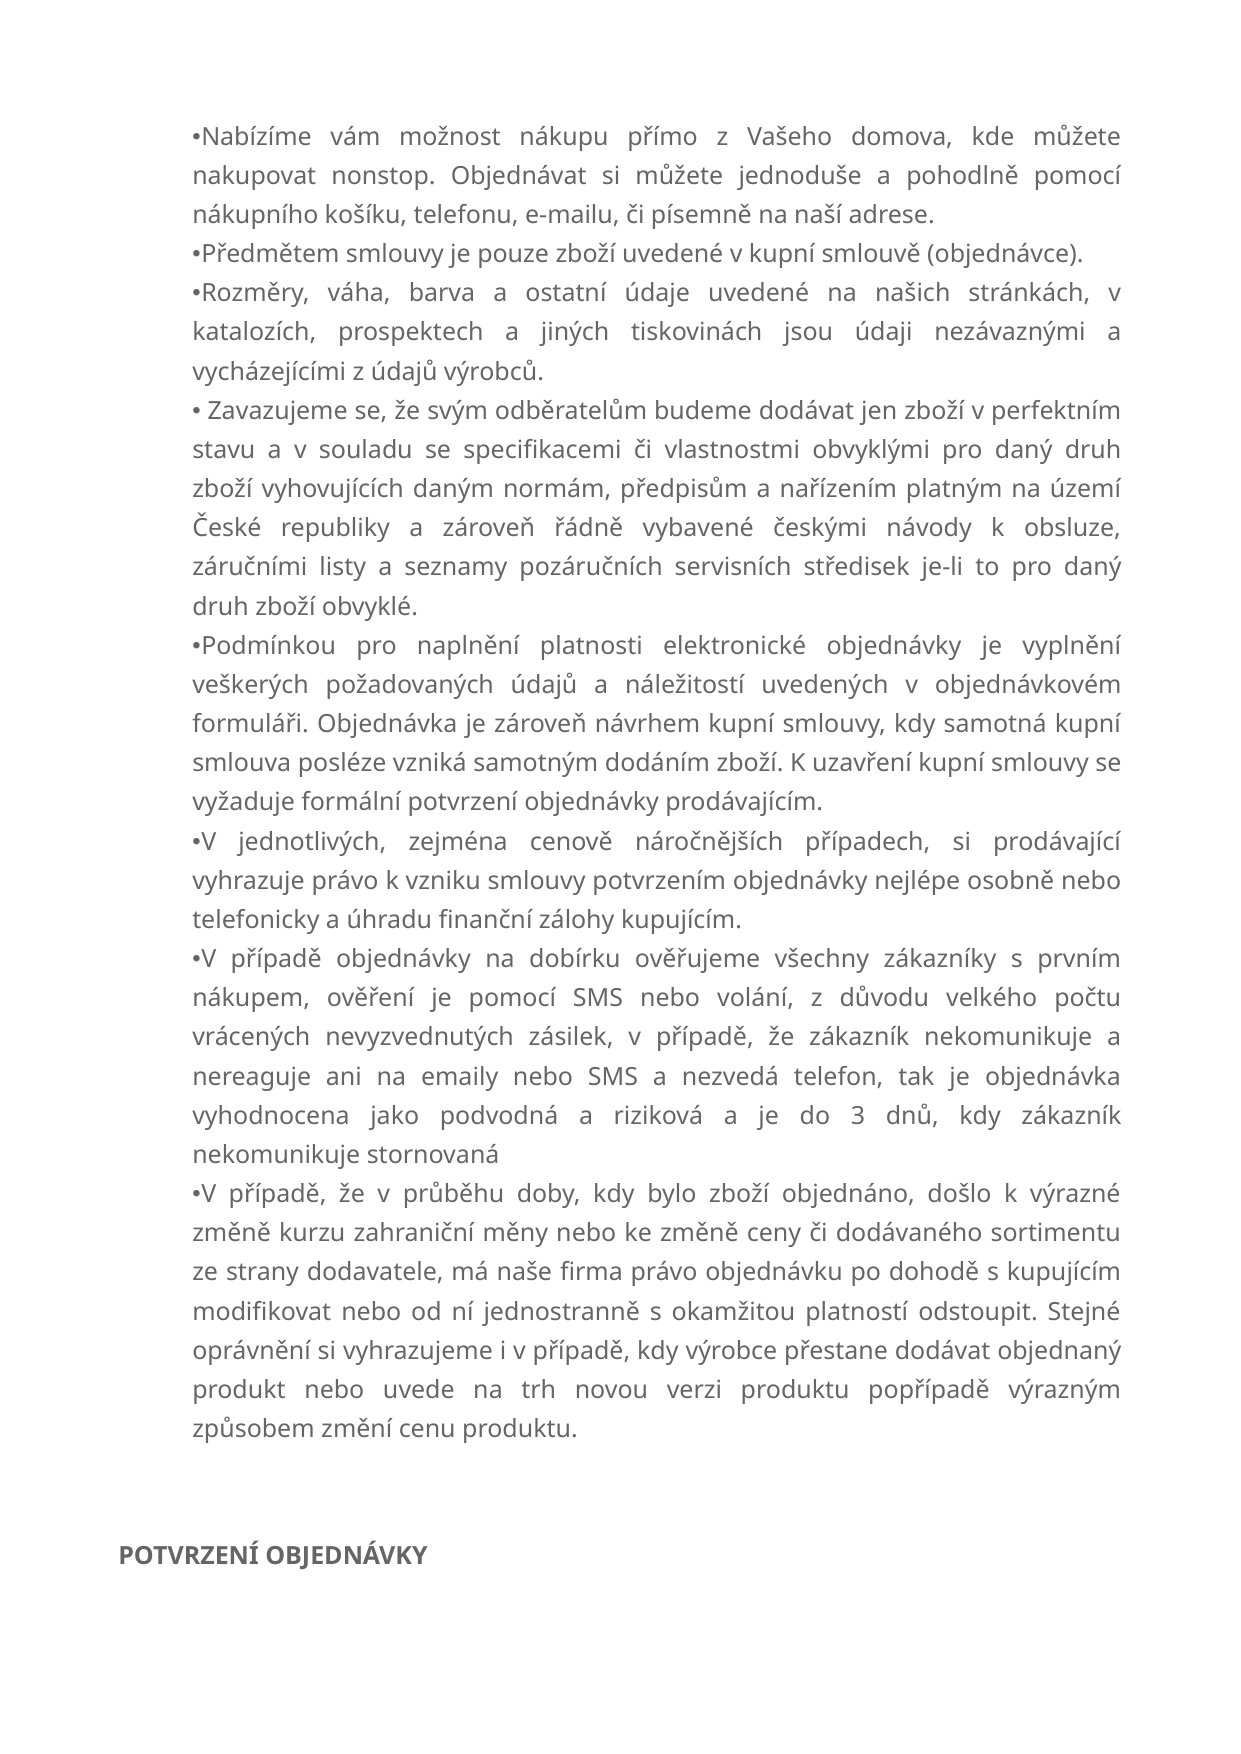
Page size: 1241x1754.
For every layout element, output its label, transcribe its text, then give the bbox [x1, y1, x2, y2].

list V případě objednávky na dobírku ověřujeme všechny zákazníky s prvním nákupem, ověření je pomocí SMS nebo volání, z důvodu velkého počtu vrácených nevyzvednutých zásilek, v případě, že zákazník nekomunikuje a nereaguje ani na emaily nebo SMS a nezvedá telefon, tak je objednávka vyhodnocena jako podvodná a riziková a je do 3 dnů, kdy zákazník nekomunikuje stornovaná [118, 941, 1122, 1171]
list Zavazujeme se, že svým odběratelům budeme dodávat jen zboží v perfektním stavu a v souladu se specifikacemi či vlastnostmi obvyklými pro daný druh zboží vyhovujících daným normám, předpisům a nařízením platným na území České republiky a zároveň řádně vybavené českými návody k obsluze, záručními listy a seznamy pozáručních servisních středisek je-li to pro daný druh zboží obvyklé. [118, 392, 1122, 622]
list Předmětem smlouvy je pouze zboží uvedené v kupní smlouvě (objednávce). [118, 236, 1122, 270]
list V případě, že v průběhu doby, kdy bylo zboží objednáno, došlo k výrazné změně kurzu zahraniční měny nebo ke změně ceny či dodávaného sortimentu ze strany dodavatele, má naše firma právo objednávku po dohodě s kupujícím modifikovat nebo od ní jednostranně s okamžitou platností odstoupit. Stejné oprávnění si vyhrazujeme i v případě, kdy výrobce přestane dodávat objednaný produkt nebo uvede na trh novou verzi produktu popřípadě výrazným způsobem změní cenu produktu. [118, 1176, 1122, 1445]
list Rozměry, váha, barva a ostatní údaje uvedené na našich stránkách, v katalozích, prospektech a jiných tiskovinách jsou údaji nezávaznými a vycházejícími z údajů výrobců. [118, 275, 1122, 387]
text POTVRZENÍ OBJEDNÁVKY [118, 1538, 1122, 1572]
list V jednotlivých, zejména cenově náročnějších případech, si prodávající vyhrazuje právo k vzniku smlouvy potvrzením objednávky nejlépe osobně nebo telefonicky a úhradu finanční zálohy kupujícím. [118, 823, 1122, 936]
list Podmínkou pro naplnění platnosti elektronické objednávky je vyplnění veškerých požadovaných údajů a náležitostí uvedených v objednávkovém formuláři. Objednávka je zároveň návrhem kupní smlouvy, kdy samotná kupní smlouva posléze vzniká samotným dodáním zboží. K uzavření kupní smlouvy se vyžaduje formální potvrzení objednávky prodávajícím. [118, 627, 1122, 818]
list Nabízíme vám možnost nákupu přímo z Vašeho domova, kde můžete nakupovat nonstop. Objednávat si můžete jednoduše a pohodlně pomocí nákupního košíku, telefonu, e-mailu, či písemně na naší adrese. [118, 118, 1122, 231]
